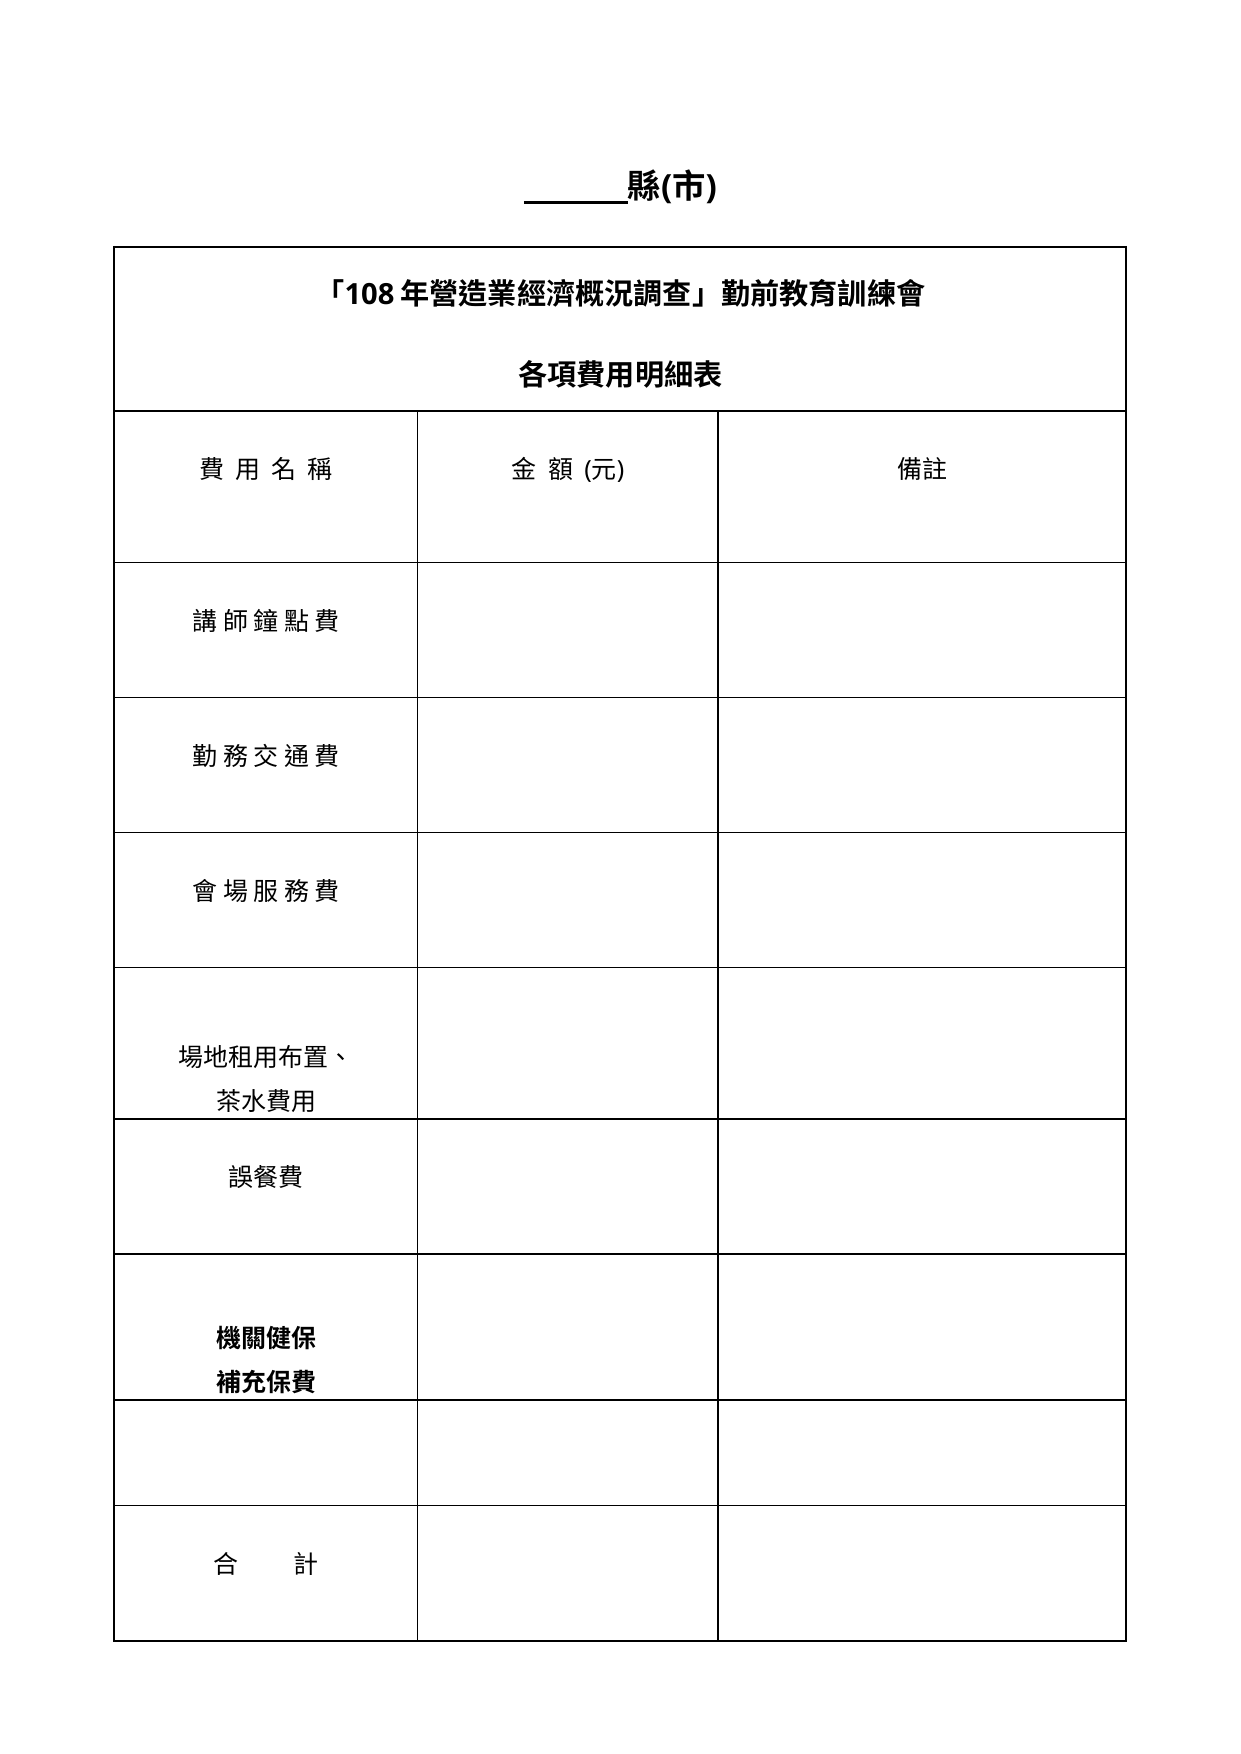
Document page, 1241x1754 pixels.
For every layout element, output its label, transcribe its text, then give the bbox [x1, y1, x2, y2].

table_cell [418, 1255, 717, 1399]
table_cell 「108年營造業經濟概況調查」勤前教育訓練會 各項費用明細表 [115, 248, 1125, 410]
table_cell 金 額 (元) [418, 412, 717, 562]
table_cell 機關健保 補充保費 [115, 1255, 417, 1399]
table_cell [418, 698, 717, 832]
table_cell 誤餐費 [115, 1120, 417, 1253]
table_cell [418, 833, 717, 967]
table_cell [719, 563, 1125, 697]
table_cell 備註 [719, 412, 1125, 562]
table_cell 合 計 [115, 1506, 417, 1640]
table_cell [719, 1255, 1125, 1399]
table_cell 會 場 服 務 費 [115, 833, 417, 967]
table_header 縣(市) [114, 154, 1126, 246]
table_cell [719, 1401, 1125, 1505]
table_cell 講 師 鐘 點 費 [115, 563, 417, 697]
table_cell [719, 698, 1125, 832]
table_cell [418, 968, 717, 1118]
table_cell 場地租用布置、 茶水費用 [115, 968, 417, 1118]
table_cell [418, 1506, 717, 1640]
table_cell [418, 1120, 717, 1253]
table_cell [719, 1120, 1125, 1253]
table_cell 費 用 名 稱 [115, 412, 417, 562]
table_cell [719, 968, 1125, 1118]
table_cell [719, 833, 1125, 967]
table_cell [418, 563, 717, 697]
table_header [119, 67, 262, 123]
table_cell [115, 1401, 417, 1505]
table_cell [418, 1401, 717, 1505]
table_cell 勤 務 交 通 費 [115, 698, 417, 832]
table_cell [719, 1506, 1125, 1640]
